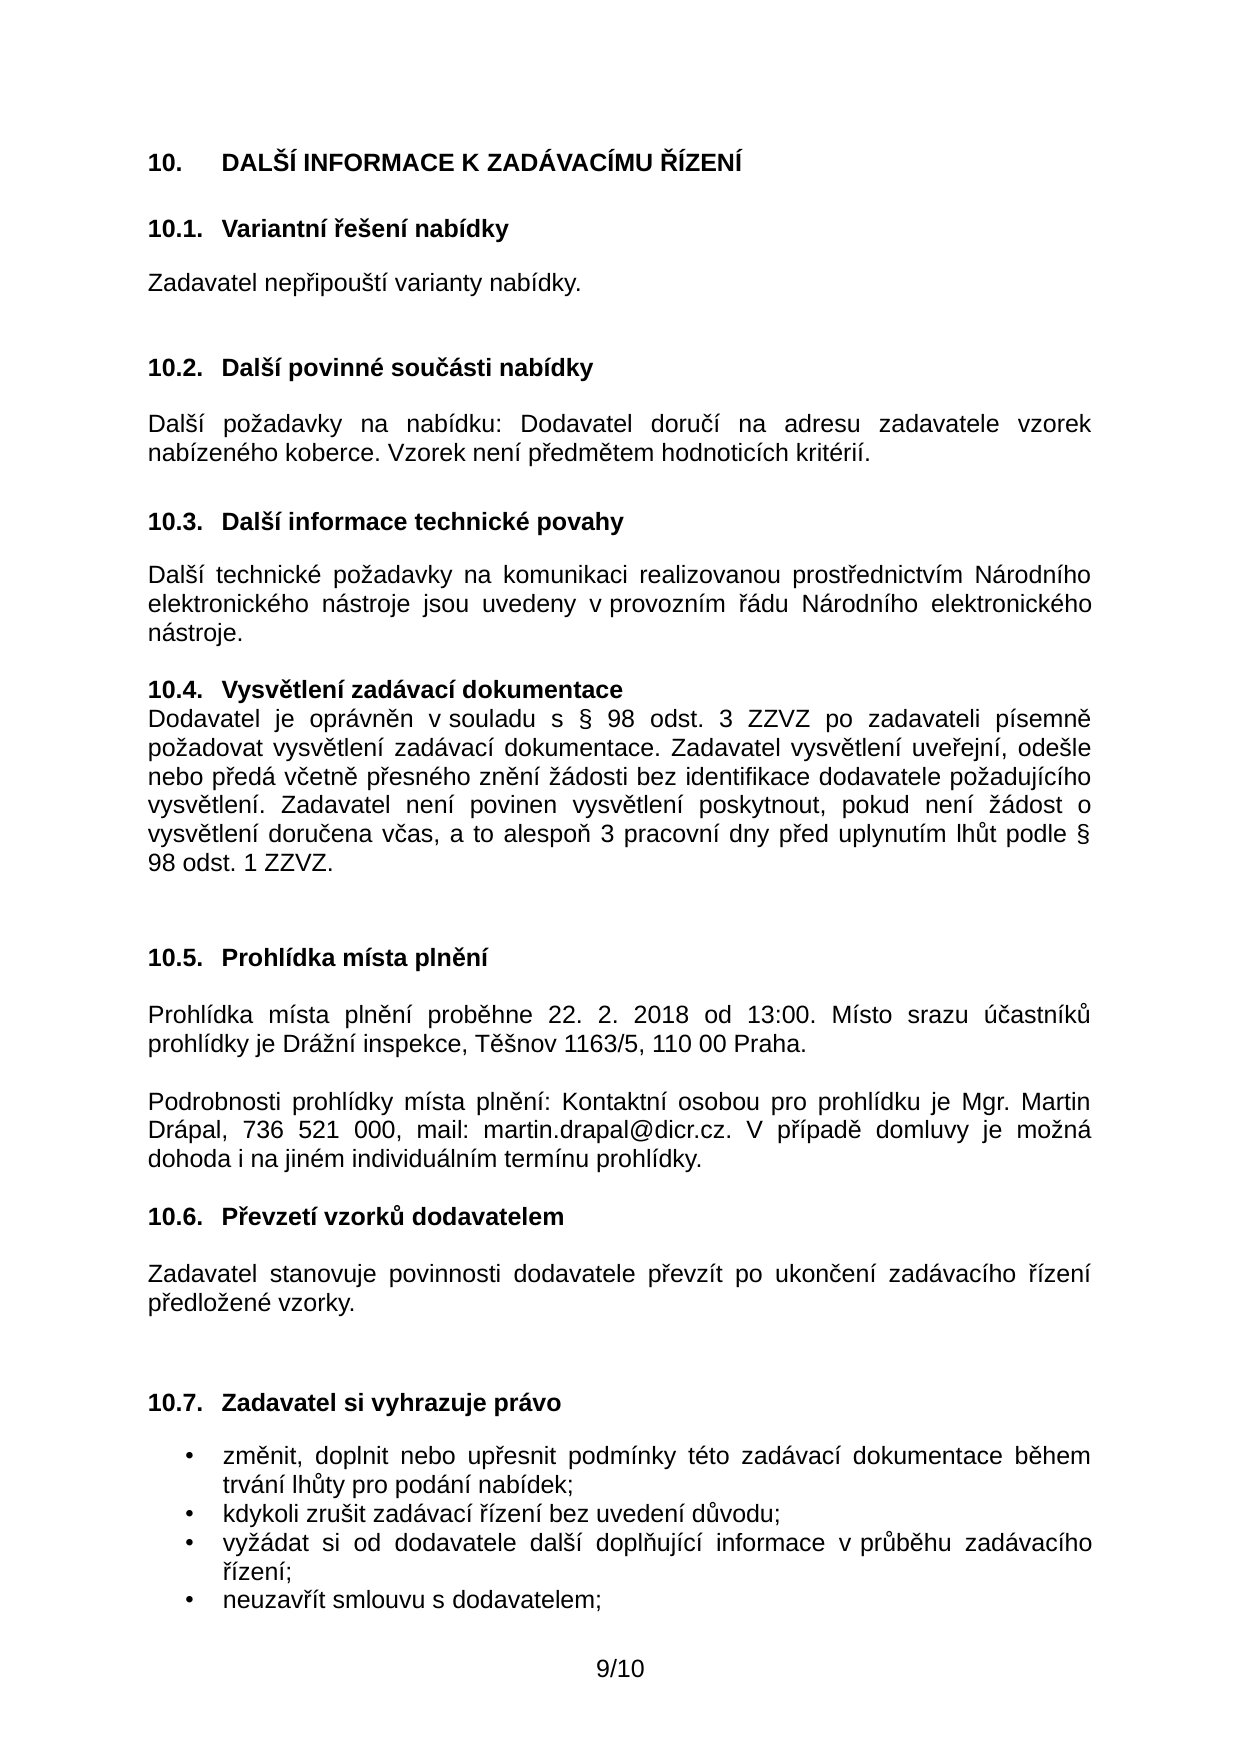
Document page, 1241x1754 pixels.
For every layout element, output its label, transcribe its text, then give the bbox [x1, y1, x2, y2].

text 10.4. Vysvětlení zadávací dokumentace [148, 675, 1093, 704]
text Další technické požadavky na komunikaci realizovanou prostřednictvím Národního elektronického nástroje jsou uvedeny v provozním řádu Národního elektronického nástroje. [148, 560, 1093, 647]
text Dodavatel je oprávněn v souladu s § 98 odst. 3 ZZVZ po zadavateli písemně požadovat vysvětlení zadávací dokumentace. Zadavatel vysvětlení uveřejní, odešle nebo předá včetně přesného znění žádosti bez identifikace dodavatele požadujícího vysvětlení. Zadavatel není povinen vysvětlení poskytnout, pokud není žádost o vysvětlení doručena včas, a to alespoň 3 pracovní dny před uplynutím lhůt podle § 98 odst. 1 ZZVZ. [148, 704, 1093, 877]
text Zadavatel stanovuje povinnosti dodavatele převzít po ukončení zadávacího řízení předložené vzorky. [148, 1259, 1093, 1317]
text Prohlídka místa plnění proběhne 22. 2. 2018 od 13:00. Místo srazu účastníků prohlídky je Drážní inspekce, Těšnov 1163/5, 110 00 Praha. [148, 1000, 1093, 1058]
list vyžádat si od dodavatele další doplňující informace v průběhu zadávacího řízení; [185, 1528, 1093, 1585]
list kdykoli zrušit zadávací řízení bez uvedení důvodu; [185, 1499, 1093, 1528]
subtitle 10.3. Další informace technické povahy [148, 507, 1093, 535]
subtitle 10.7. Zadavatel si vyhrazuje právo [148, 1388, 1093, 1416]
text 10.6. Převzetí vzorků dodavatelem [148, 1202, 1093, 1230]
text 10.5. Prohlídka místa plnění [148, 943, 1093, 972]
subtitle 10.2. Další povinné součásti nabídky [148, 353, 1093, 382]
list neuzavřít smlouvu s dodavatelem; [185, 1585, 1093, 1614]
subtitle 10.1. Variantní řešení nabídky [148, 214, 1093, 243]
text Další požadavky na nabídku: Dodavatel doručí na adresu zadavatele vzorek nabízeného koberce. Vzorek není předmětem hodnoticích kritérií. [148, 409, 1093, 467]
list změnit, doplnit nebo upřesnit podmínky této zadávací dokumentace během trvání lhůty pro podání nabídek; [185, 1441, 1093, 1499]
text Zadavatel nepřipouští varianty nabídky. [148, 268, 1093, 296]
subtitle 10. Další informace K ZADÁVACÍMU ŘÍZENÍ [148, 148, 1093, 176]
text Podrobnosti prohlídky místa plnění: Kontaktní osobou pro prohlídku je Mgr. Martin Drápal, 736 521 000, mail: martin.drapal@dicr.cz. V případě domluvy je možná dohoda i na jiném individuálním termínu prohlídky. [148, 1087, 1093, 1173]
